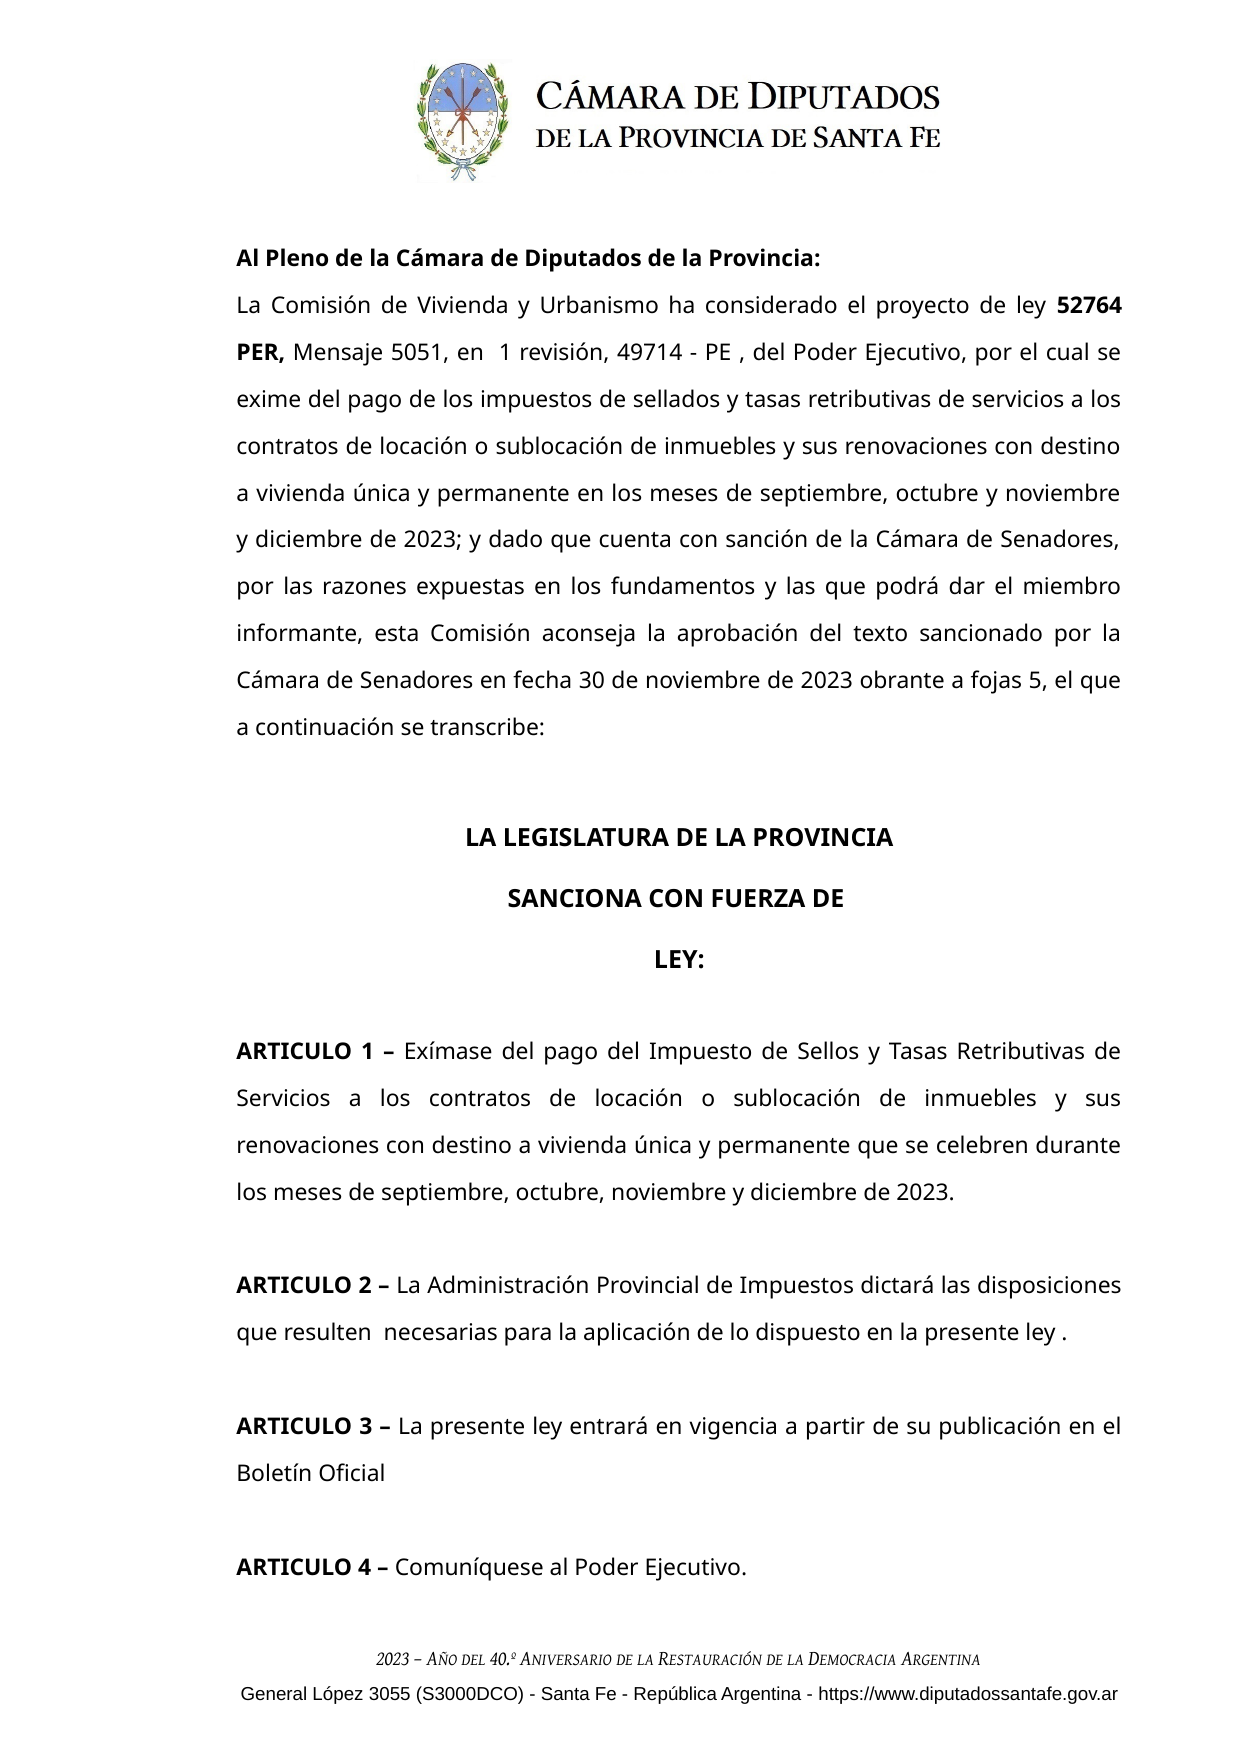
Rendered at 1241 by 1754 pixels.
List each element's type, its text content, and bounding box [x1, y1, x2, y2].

text ARTICULO 4 – Comuníquese al Poder Ejecutivo. [236, 1551, 1122, 1582]
subtitle LA LEGISLATURA DE LA PROVINCIA [236, 819, 1122, 853]
text La Comisión de Vivienda y Urbanismo ha considerado el proyecto de ley 52764 PER, Mensaje 5051, en 1 revisión, 49714 - PE , del Poder Ejecutivo, por el cual se exime del pago de los impuestos de sellados y tasas retributivas de servicios a los contratos de locación o sublocación de inmuebles y sus renovaciones con destino a vivienda única y permanente en los meses de septiembre, octubre y noviembre y diciembre de 2023; y dado que cuenta con sanción de la Cámara de Senadores, por las razones expuestas en los fundamentos y las que podrá dar el miembro informante, esta Comisión aconseja la aprobación del texto sancionado por la Cámara de Senadores en fecha 30 de noviembre de 2023 obrante a fojas 5, el que a continuación se transcribe: [236, 289, 1122, 742]
subtitle SANCIONA CON FUERZA DE [236, 880, 1122, 914]
picture [413, 59, 945, 183]
subtitle LEY: [236, 942, 1122, 976]
text ARTICULO 1 – Exímase del pago del Impuesto de Sellos y Tasas Retributivas de Servicios a los contratos de locación o sublocación de inmuebles y sus renovaciones con destino a vivienda única y permanente que se celebren durante los meses de septiembre, octubre, noviembre y diciembre de 2023. [236, 1035, 1122, 1207]
text ARTICULO 2 – La Administración Provincial de Impuestos dictará las disposiciones que resulten necesarias para la aplicación de lo dispuesto en la presente ley . [236, 1269, 1122, 1347]
text Al Pleno de la Cámara de Diputados de la Provincia: [236, 242, 1122, 273]
text ARTICULO 3 – La presente ley entrará en vigencia a partir de su publicación en el Boletín Oficial [236, 1410, 1122, 1488]
